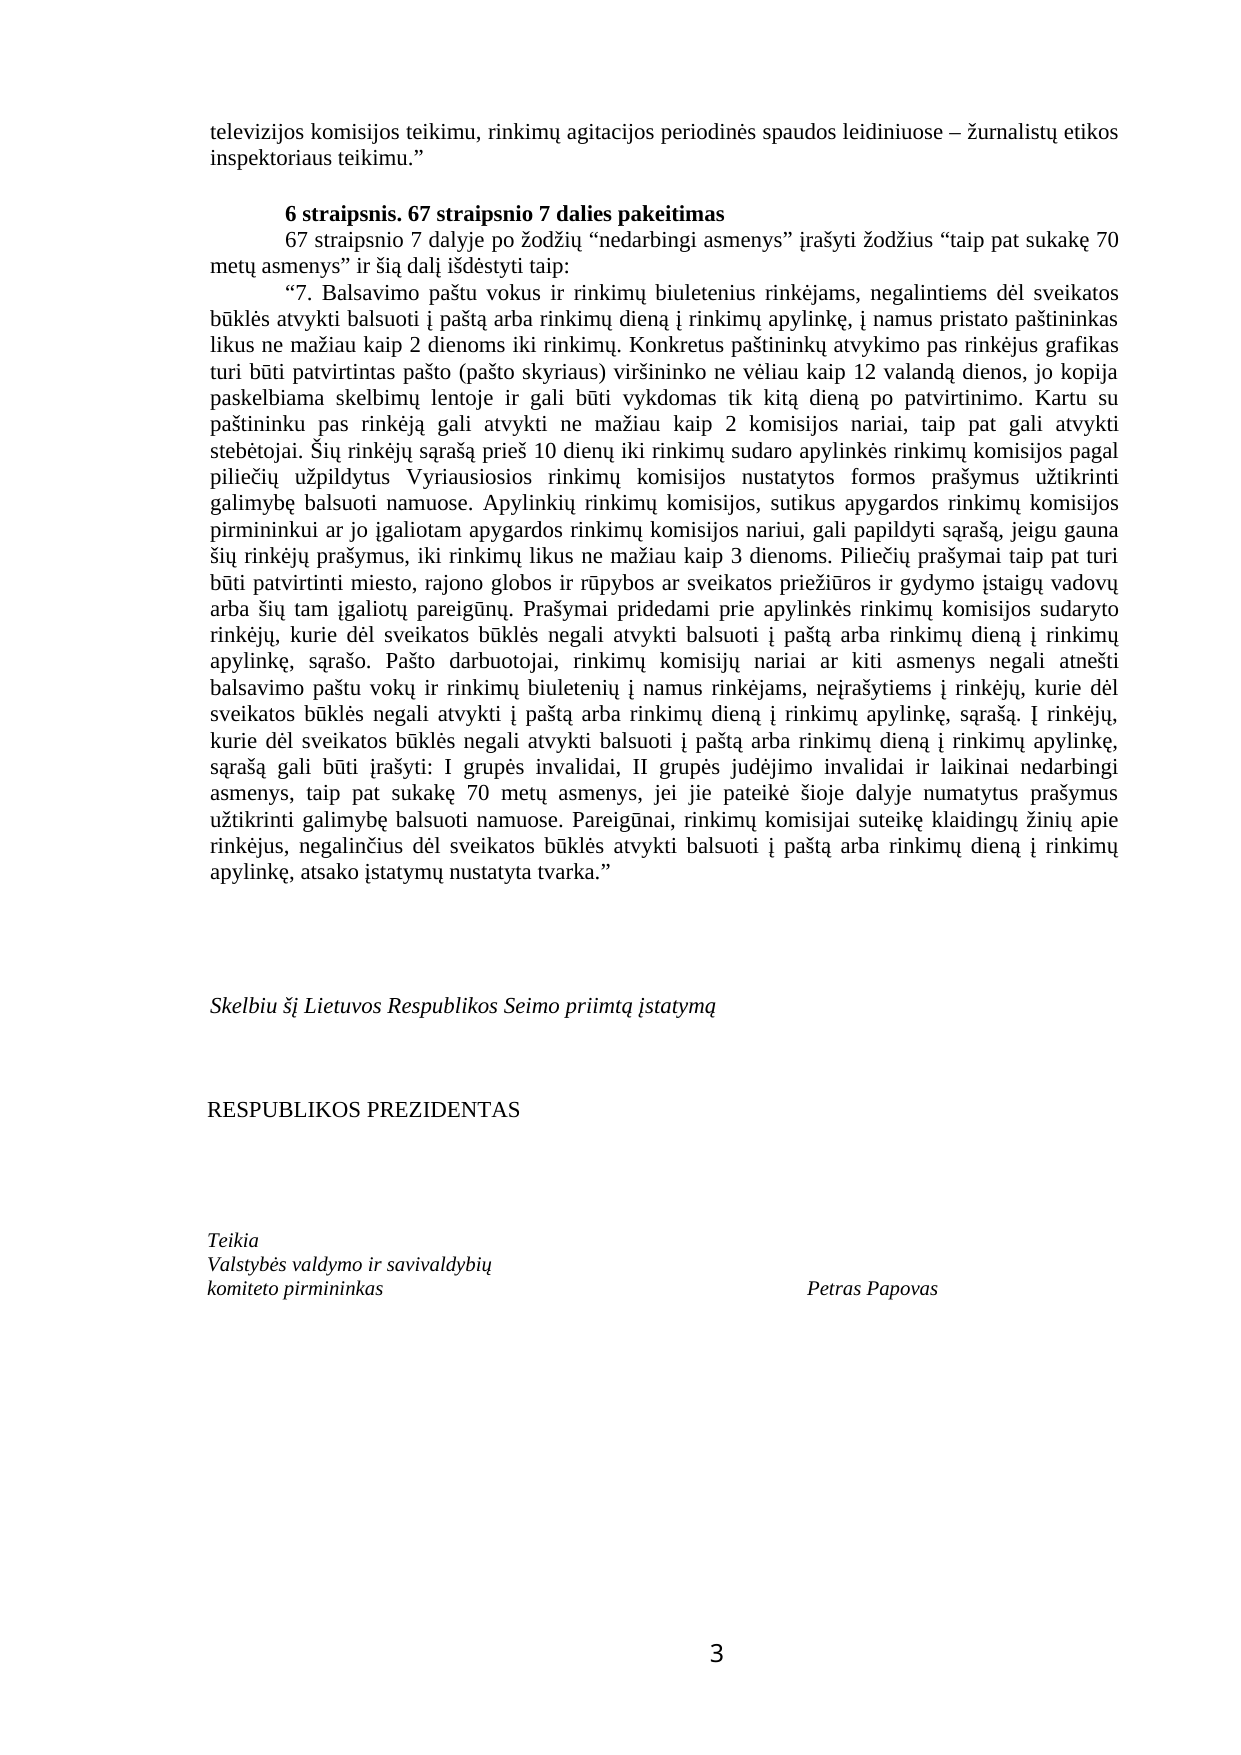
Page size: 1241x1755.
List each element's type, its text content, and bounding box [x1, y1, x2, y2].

text Skelbiu šį Lietuvos Respublikos Seimo priimtą įstatymą [210, 993, 1120, 1019]
text Valstybės valdymo ir savivaldybių [207, 1252, 1152, 1276]
text “7. Balsavimo paštu vokus ir rinkimų biuletenius rinkėjams, negalintiems dėl sveikatos būklės atvykti balsuoti į paštą arba rinkimų dieną į rinkimų apylinkę, į namus pristato paštininkas likus ne mažiau kaip 2 dienoms iki rinkimų. Konkretus paštininkų atvykimo pas rinkėjus grafikas turi būti patvirtintas pašto (pašto skyriaus) viršininko ne vėliau kaip 12 valandą dienos, jo kopija paskelbiama skelbimų lentoje ir gali būti vykdomas tik kitą dieną po patvirtinimo. Kartu su paštininku pas rinkėją gali atvykti ne mažiau kaip 2 komisijos nariai, taip pat gali atvykti stebėtojai. Šių rinkėjų sąrašą prieš 10 dienų iki rinkimų sudaro apylinkės rinkimų komisijos pagal piliečių užpildytus Vyriausiosios rinkimų komisijos nustatytos formos prašymus užtikrinti galimybę balsuoti namuose. Apylinkių rinkimų komisijos, sutikus apygardos rinkimų komisijos pirmininkui ar jo įgaliotam apygardos rinkimų komisijos nariui, gali papildyti sąrašą, jeigu gauna šių rinkėjų prašymus, iki rinkimų likus ne mažiau kaip 3 dienoms. Piliečių prašymai taip pat turi būti patvirtinti miesto, rajono globos ir rūpybos ar sveikatos priežiūros ir gydymo įstaigų vadovų arba šių tam įgaliotų pareigūnų. Prašymai pridedami prie apylinkės rinkimų komisijos sudaryto rinkėjų, kurie dėl sveikatos būklės negali atvykti balsuoti į paštą arba rinkimų dieną į rinkimų apylinkę, sąrašo. Pašto darbuotojai, rinkimų komisijų nariai ar kiti asmenys negali atnešti balsavimo paštu vokų ir rinkimų biuletenių į namus rinkėjams, neįrašytiems į rinkėjų, kurie dėl sveikatos būklės negali atvykti į paštą arba rinkimų dieną į rinkimų apylinkę, sąrašą. Į rinkėjų, kurie dėl sveikatos būklės negali atvykti balsuoti į paštą arba rinkimų dieną į rinkimų apylinkę, sąrašą gali būti įrašyti: I grupės invalidai, II grupės judėjimo invalidai ir laikinai nedarbingi asmenys, taip pat sukakę 70 metų asmenys, jei jie pateikė šioje dalyje numatytus prašymus užtikrinti galimybę balsuoti namuose. Pareigūnai, rinkimų komisijai suteikę klaidingų žinių apie rinkėjus, negalinčius dėl sveikatos būklės atvykti balsuoti į paštą arba rinkimų dieną į rinkimų apylinkę, atsako įstatymų nustatyta tvarka.” [210, 279, 1120, 885]
text komiteto pirmininkas Petras Papovas [207, 1276, 1152, 1300]
text 6 straipsnis. 67 straipsnio 7 dalies pakeitimas [210, 199, 1120, 226]
text RESPUBLIKOS PREZIDENTAS [207, 1096, 1152, 1122]
text televizijos komisijos teikimu, rinkimų agitacijos periodinės spaudos leidiniuose – žurnalistų etikos inspektoriaus teikimu.” [210, 118, 1120, 171]
text 67 straipsnio 7 dalyje po žodžių “nedarbingi asmenys” įrašyti žodžius “taip pat sukakę 70 metų asmenys” ir šią dalį išdėstyti taip: [210, 226, 1120, 279]
text Teikia [207, 1227, 1152, 1252]
